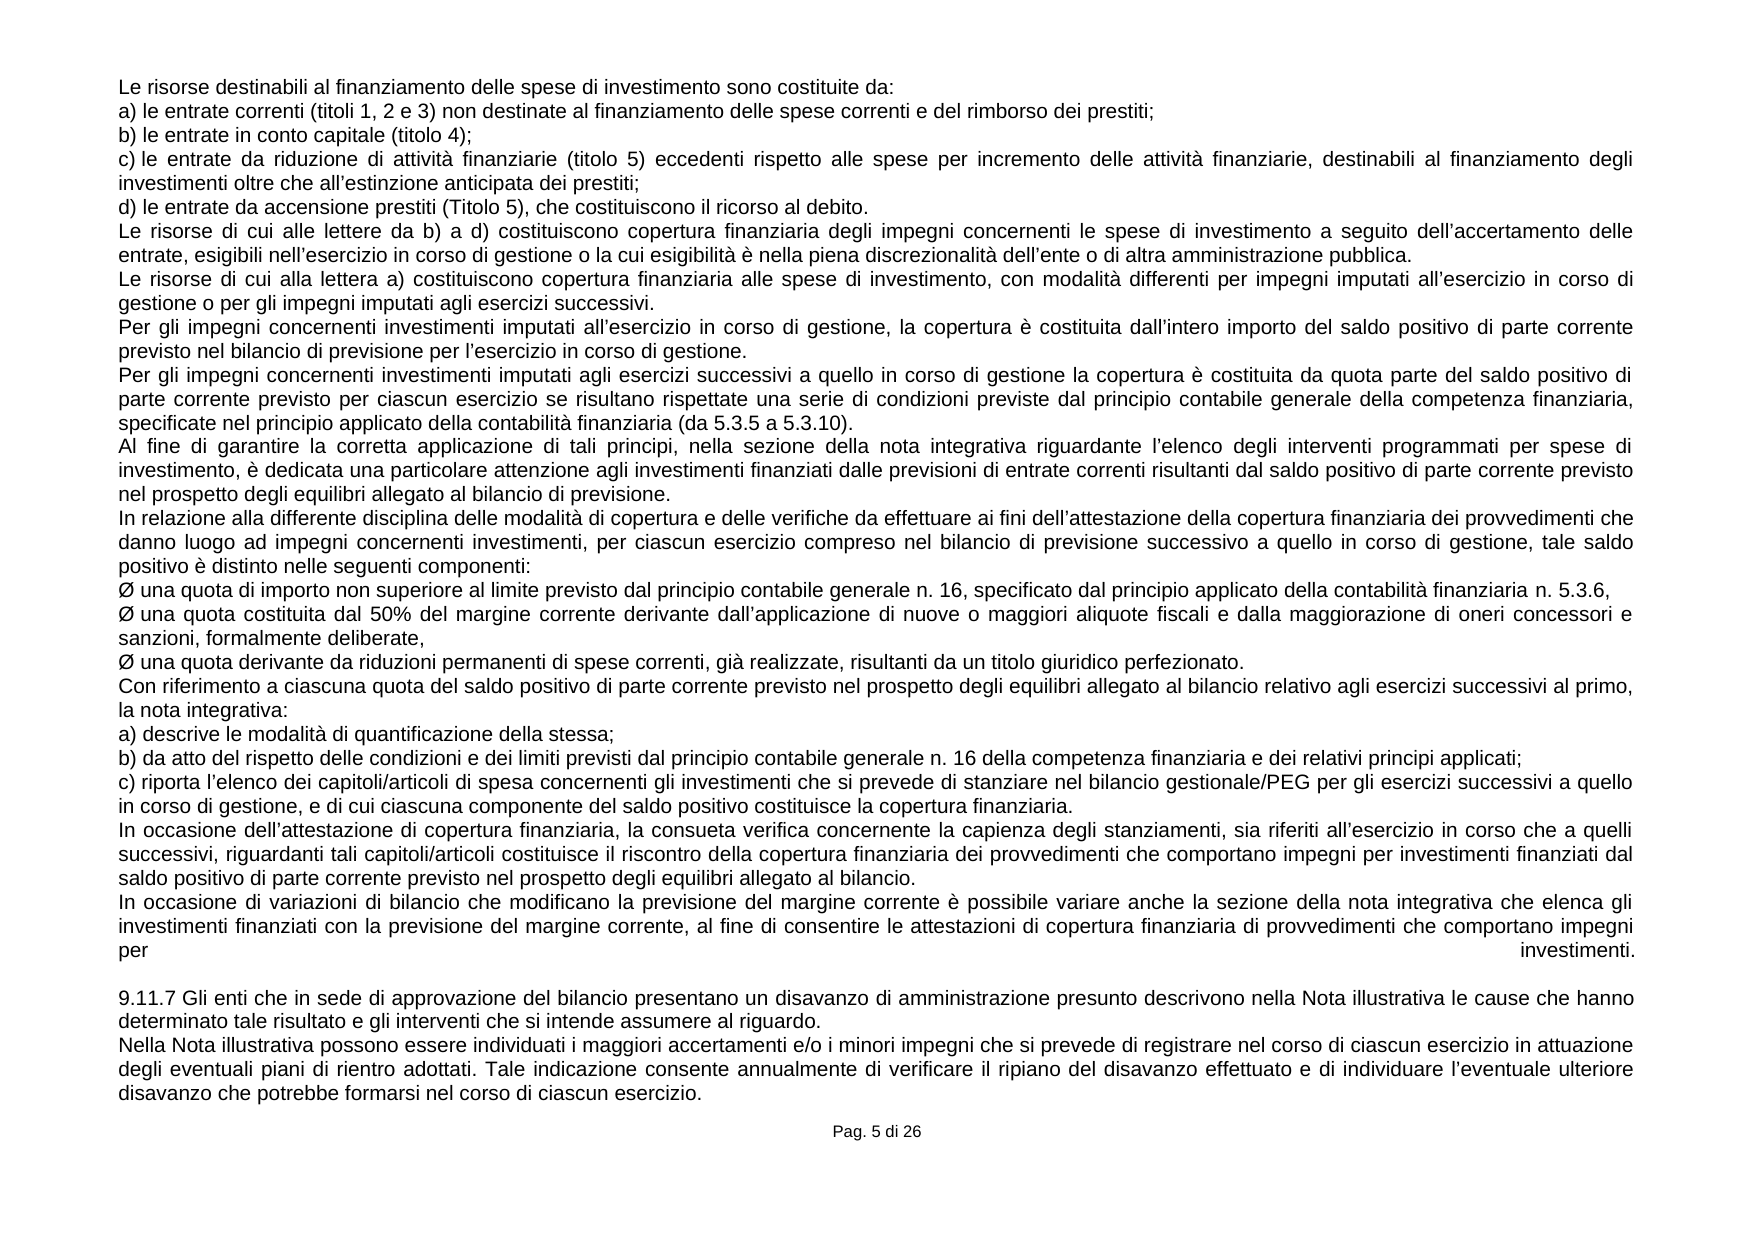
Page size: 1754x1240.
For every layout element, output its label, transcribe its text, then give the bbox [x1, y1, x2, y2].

text Per gli impegni concernenti investimenti imputati agli esercizi successivi a quello in corso di gestione la copertura è costituita da quota parte del saldo positivo di parte corrente previsto per ciascun esercizio se risultano rispettate una serie di condizioni previste dal principio contabile generale della competenza finanziaria, specificate nel principio applicato della contabilità finanziaria (da 5.3.5 a 5.3.10). [118, 362, 1636, 434]
text b) le entrate in conto capitale (titolo 4); [118, 123, 1636, 147]
text In occasione dell’attestazione di copertura finanziaria, la consueta verifica concernente la capienza degli stanziamenti, sia riferiti all’esercizio in corso che a quelli successivi, riguardanti tali capitoli/articoli costituisce il riscontro della copertura finanziaria dei provvedimenti che comportano impegni per investimenti finanziati dal saldo positivo di parte corrente previsto nel prospetto degli equilibri allegato al bilancio. [118, 818, 1636, 889]
text a) le entrate correnti (titoli 1, 2 e 3) non destinate al finanziamento delle spese correnti e del rimborso dei prestiti; [118, 99, 1636, 123]
text In relazione alla differente disciplina delle modalità di copertura e delle verifiche da effettuare ai fini dell’attestazione della copertura finanziaria dei provvedimenti che danno luogo ad impegni concernenti investimenti, per ciascun esercizio compreso nel bilancio di previsione successivo a quello in corso di gestione, tale saldo positivo è distinto nelle seguenti componenti: [118, 506, 1636, 578]
text b) da atto del rispetto delle condizioni e dei limiti previsti dal principio contabile generale n. 16 della competenza finanziaria e dei relativi principi applicati; [118, 746, 1636, 770]
text c) le entrate da riduzione di attività finanziarie (titolo 5) eccedenti rispetto alle spese per incremento delle attività finanziarie, destinabili al finanziamento degli investimenti oltre che all’estinzione anticipata dei prestiti; [118, 147, 1636, 195]
text Le risorse di cui alle lettere da b) a d) costituiscono copertura finanziaria degli impegni concernenti le spese di investimento a seguito dell’accertamento delle entrate, esigibili nell’esercizio in corso di gestione o la cui esigibilità è nella piena discrezionalità dell’ente o di altra amministrazione pubblica. [118, 219, 1636, 267]
text Le risorse di cui alla lettera a) costituiscono copertura finanziaria alle spese di investimento, con modalità differenti per impegni imputati all’esercizio in corso di gestione o per gli impegni imputati agli esercizi successivi. [118, 267, 1636, 314]
text Per gli impegni concernenti investimenti imputati all’esercizio in corso di gestione, la copertura è costituita dall’intero importo del saldo positivo di parte corrente previsto nel bilancio di previsione per l’esercizio in corso di gestione. [118, 314, 1636, 362]
text Al fine di garantire la corretta applicazione di tali principi, nella sezione della nota integrativa riguardante l’elenco degli interventi programmati per spese di investimento, è dedicata una particolare attenzione agli investimenti finanziati dalle previsioni di entrate correnti risultanti dal saldo positivo di parte corrente previsto nel prospetto degli equilibri allegato al bilancio di previsione. [118, 434, 1636, 506]
text Con riferimento a ciascuna quota del saldo positivo di parte corrente previsto nel prospetto degli equilibri allegato al bilancio relativo agli esercizi successivi al primo, la nota integrativa: [118, 674, 1636, 722]
text 9.11.7 Gli enti che in sede di approvazione del bilancio presentano un disavanzo di amministrazione presunto descrivono nella Nota illustrativa le cause che hanno determinato tale risultato e gli interventi che si intende assumere al riguardo. [118, 985, 1636, 1033]
text c) riporta l’elenco dei capitoli/articoli di spesa concernenti gli investimenti che si prevede di stanziare nel bilancio gestionale/PEG per gli esercizi successivi a quello in corso di gestione, e di cui ciascuna componente del saldo positivo costituisce la copertura finanziaria. [118, 770, 1636, 818]
text Ø una quota di importo non superiore al limite previsto dal principio contabile generale n. 16, specificato dal principio applicato della contabilità finanziaria n. 5.3.6, [118, 578, 1636, 602]
text a) descrive le modalità di quantificazione della stessa; [118, 722, 1636, 746]
text Le risorse destinabili al finanziamento delle spese di investimento sono costituite da: [118, 75, 1636, 99]
text Ø una quota costituita dal 50% del margine corrente derivante dall’applicazione di nuove o maggiori aliquote fiscali e dalla maggiorazione di oneri concessori e sanzioni, formalmente deliberate, [118, 602, 1636, 650]
text In occasione di variazioni di bilancio che modificano la previsione del margine corrente è possibile variare anche la sezione della nota integrativa che elenca gli investimenti finanziati con la previsione del margine corrente, al fine di consentire le attestazioni di copertura finanziaria di provvedimenti che comportano impegni per investimenti. [118, 889, 1636, 985]
text Ø una quota derivante da riduzioni permanenti di spese correnti, già realizzate, risultanti da un titolo giuridico perfezionato. [118, 650, 1636, 674]
text d) le entrate da accensione prestiti (Titolo 5), che costituiscono il ricorso al debito. [118, 195, 1636, 219]
text Nella Nota illustrativa possono essere individuati i maggiori accertamenti e/o i minori impegni che si prevede di registrare nel corso di ciascun esercizio in attuazione degli eventuali piani di rientro adottati. Tale indicazione consente annualmente di verificare il ripiano del disavanzo effettuato e di individuare l’eventuale ulteriore disavanzo che potrebbe formarsi nel corso di ciascun esercizio. [118, 1033, 1636, 1105]
